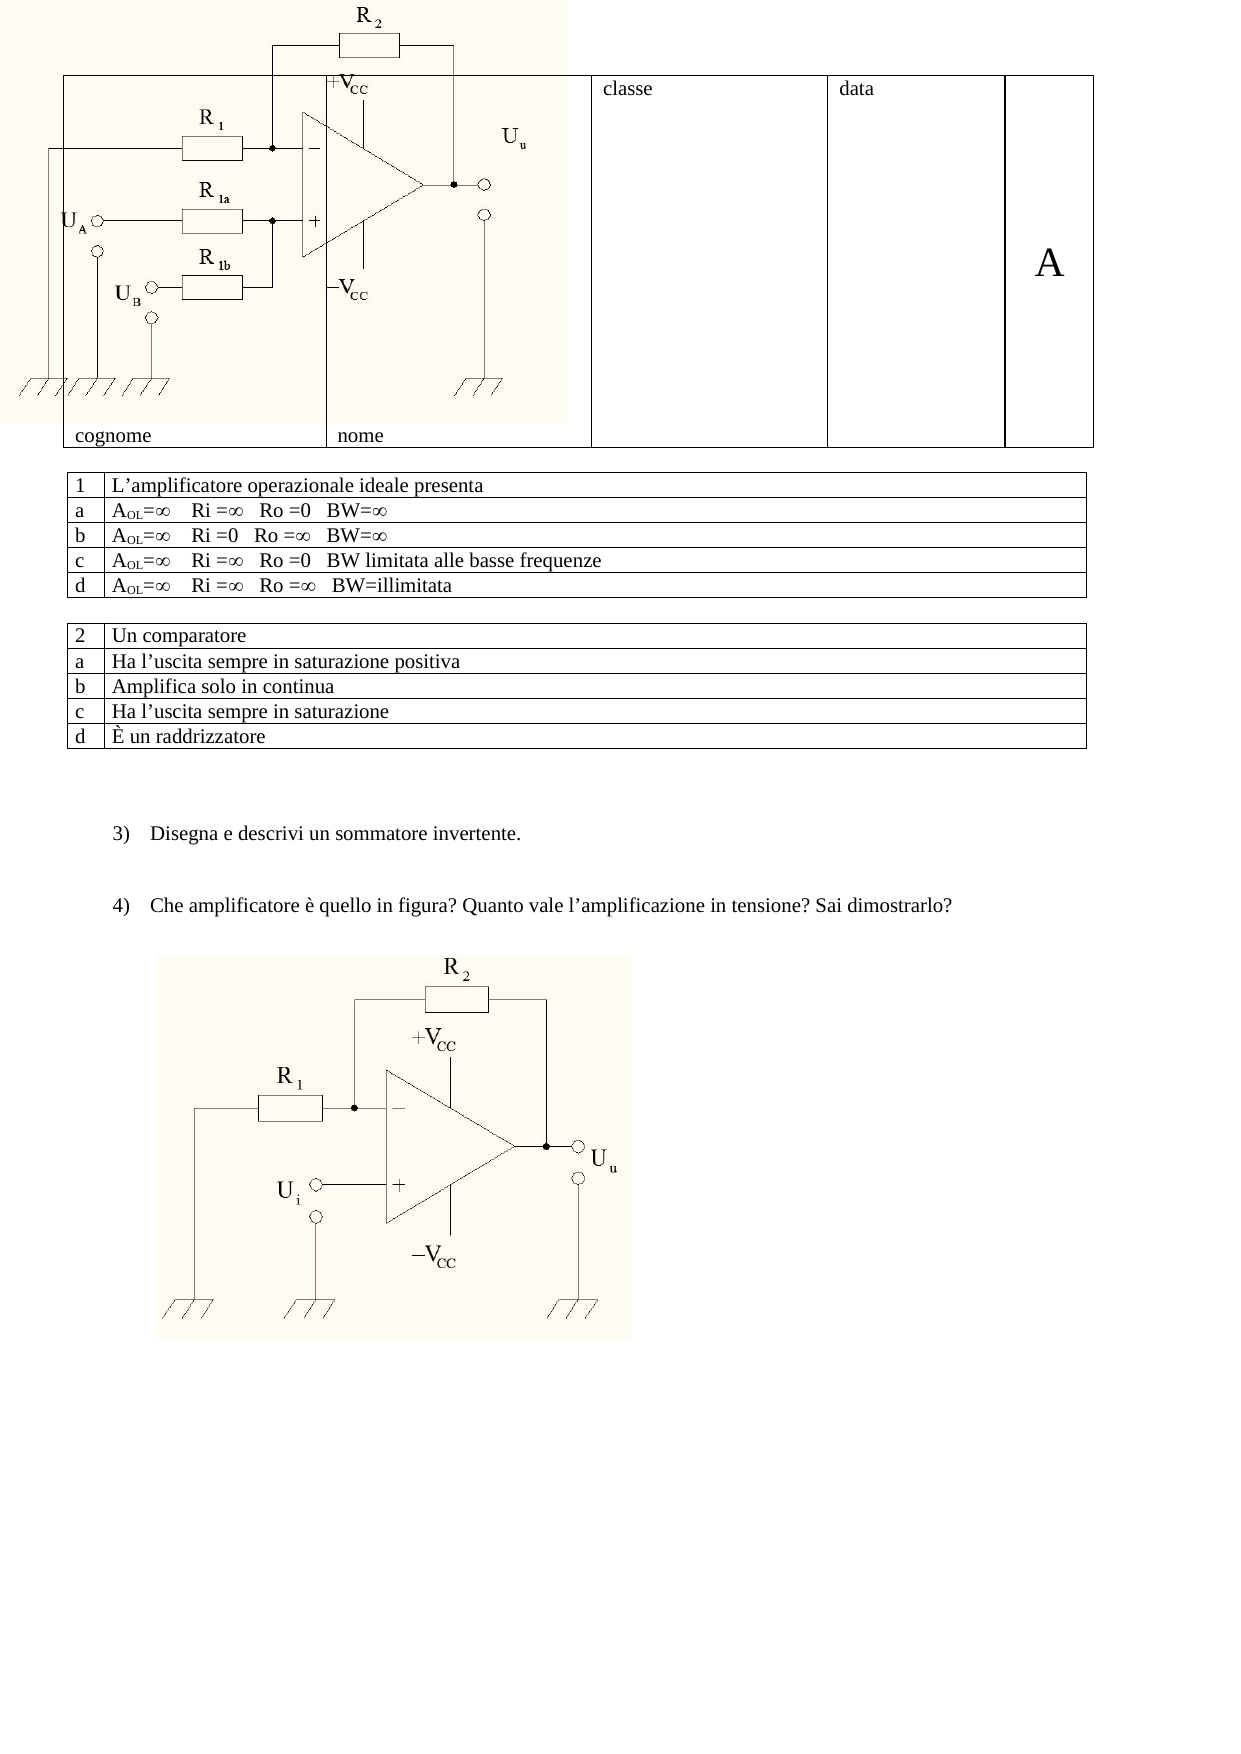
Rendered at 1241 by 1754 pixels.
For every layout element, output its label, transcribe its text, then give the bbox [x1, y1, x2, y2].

table_cell b [68, 523, 104, 547]
table_cell c [68, 699, 104, 723]
table_header nome [327, 76, 591, 447]
picture [0, 0, 567, 423]
table_header Un comparatore [105, 624, 1086, 647]
table_cell AOL= Ri = Ro =0 BW= [105, 498, 1086, 522]
table_cell c [68, 548, 104, 572]
table_cell AOL= Ri = Ro = BW=illimitata [105, 573, 1086, 597]
table_cell Ha l’uscita sempre in saturazione [105, 699, 1086, 723]
table_header 1 [68, 473, 104, 497]
picture [64, 76, 326, 423]
table_cell AOL= Ri =0 Ro = BW= [105, 523, 1086, 547]
table_header A [1006, 76, 1093, 447]
table_header 2 [68, 624, 104, 647]
table_cell b [68, 674, 104, 698]
list Che amplificatore è quello in figura? Quanto vale l’amplificazione in tensione? Sai dimostrarlo? [112, 893, 1165, 917]
picture [327, 76, 567, 423]
table_header L’amplificatore operazionale ideale presenta [105, 473, 1086, 497]
table_cell Amplifica solo in continua [105, 674, 1086, 698]
list Disegna e descrivi un sommatore invertente. [112, 821, 1165, 845]
table_cell d [68, 724, 104, 748]
table_header cognome [64, 423, 326, 447]
table_cell Ha l’uscita sempre in saturazione positiva [105, 649, 1086, 673]
table_header classe [592, 76, 827, 447]
picture [157, 955, 632, 1338]
table_cell a [68, 649, 104, 673]
table_cell a [68, 498, 104, 522]
table_cell AOL= Ri = Ro =0 BW limitata alle basse frequenze [105, 548, 1086, 572]
table_header data [828, 76, 1004, 447]
table_cell È un raddrizzatore [105, 724, 1086, 748]
table_cell d [68, 573, 104, 597]
